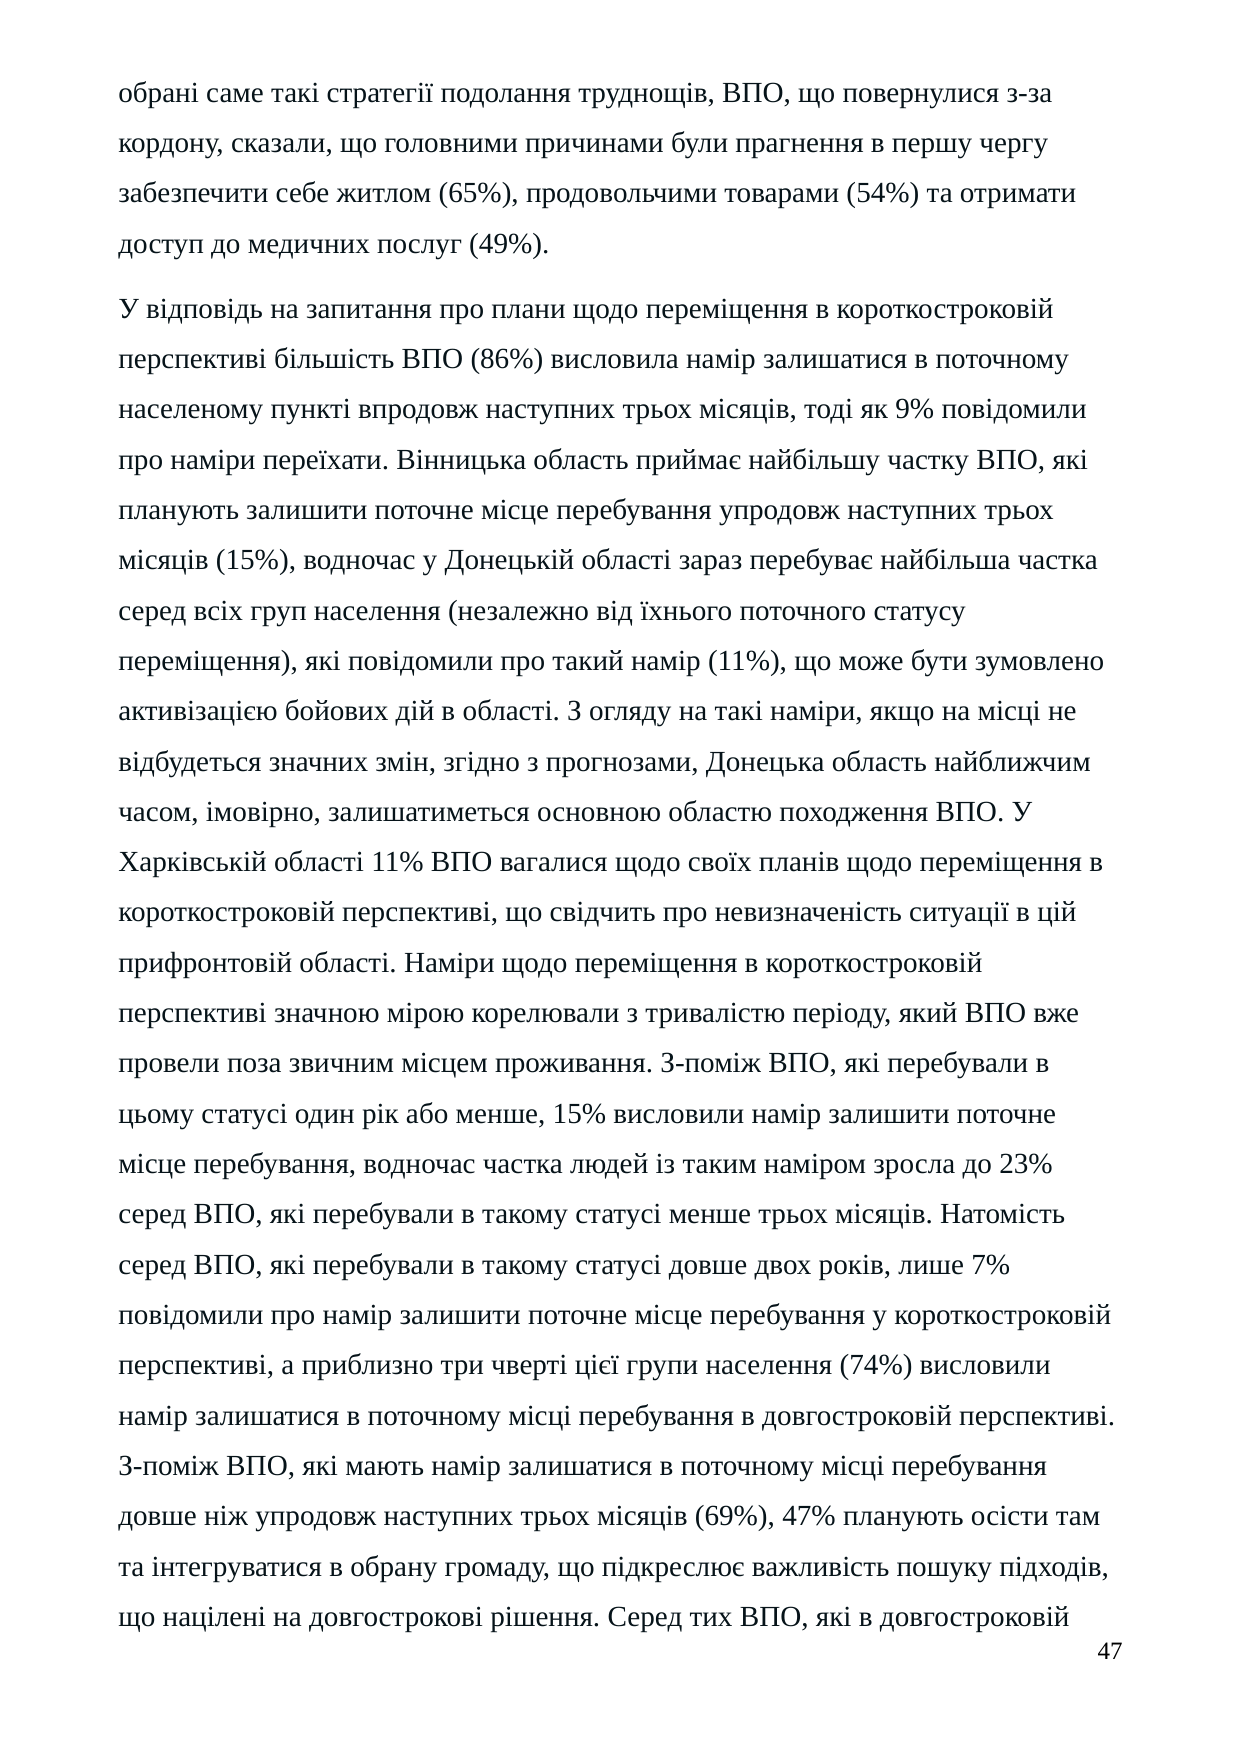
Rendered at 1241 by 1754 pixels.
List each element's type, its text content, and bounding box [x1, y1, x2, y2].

text У відповідь на запитання про плани щодо переміщення в короткостроковій перспективі більшість ВПО (86%) висловила намір залишатися в поточному населеному пункті впродовж наступних трьох місяців, тоді як 9% повідомили про наміри переїхати. Вінницька область приймає найбільшу частку ВПО, які планують залишити поточне місце перебування упродовж наступних трьох місяців (15%), водночас у Донецькій області зараз перебуває найбільша частка серед всіх груп населення (незалежно від їхнього поточного статусу переміщення), які повідомили про такий намір (11%), що може бути зумовлено активізацією бойових дій в області. З огляду на такі наміри, якщо на місці не відбудеться значних змін, згідно з прогнозами, Донецька область найближчим часом, імовірно, залишатиметься основною областю походження ВПО. У Харківській області 11% ВПО вагалися щодо своїх планів щодо переміщення в короткостроковій перспективі, що свідчить про невизначеність ситуації в цій прифронтовій області. Наміри щодо переміщення в короткостроковій перспективі значною мірою корелювали з тривалістю періоду, який ВПО вже провели поза звичним місцем проживання. З-поміж ВПО, які перебували в цьому статусі один рік або менше, 15% висловили намір залишити поточне місце перебування, водночас частка людей із таким наміром зросла до 23% серед ВПО, які перебували в такому статусі менше трьох місяців. Натомість серед ВПО, які перебували в такому статусі довше двох років, лише 7% повідомили про намір залишити поточне місце перебування у короткостроковій перспективі, а приблизно три чверті цієї групи населення (74%) висловили намір залишатися в поточному місці перебування в довгостроковій перспективі. З-поміж ВПО, які мають намір залишатися в поточному місці перебування довше ніж упродовж наступних трьох місяців (69%), 47% планують осісти там та інтегруватися в обрану громаду, що підкреслює важливість пошуку підходів, що націлені на довгострокові рішення. Серед тих ВПО, які в довгостроковій [118, 291, 1122, 1632]
text обрані саме такі стратегії подолання труднощів, ВПО, що повернулися з-за кордону, сказали, що головними причинами були прагнення в першу чергу забезпечити себе житлом (65%), продовольчими товарами (54%) та отримати доступ до медичних послуг (49%). [118, 75, 1122, 259]
